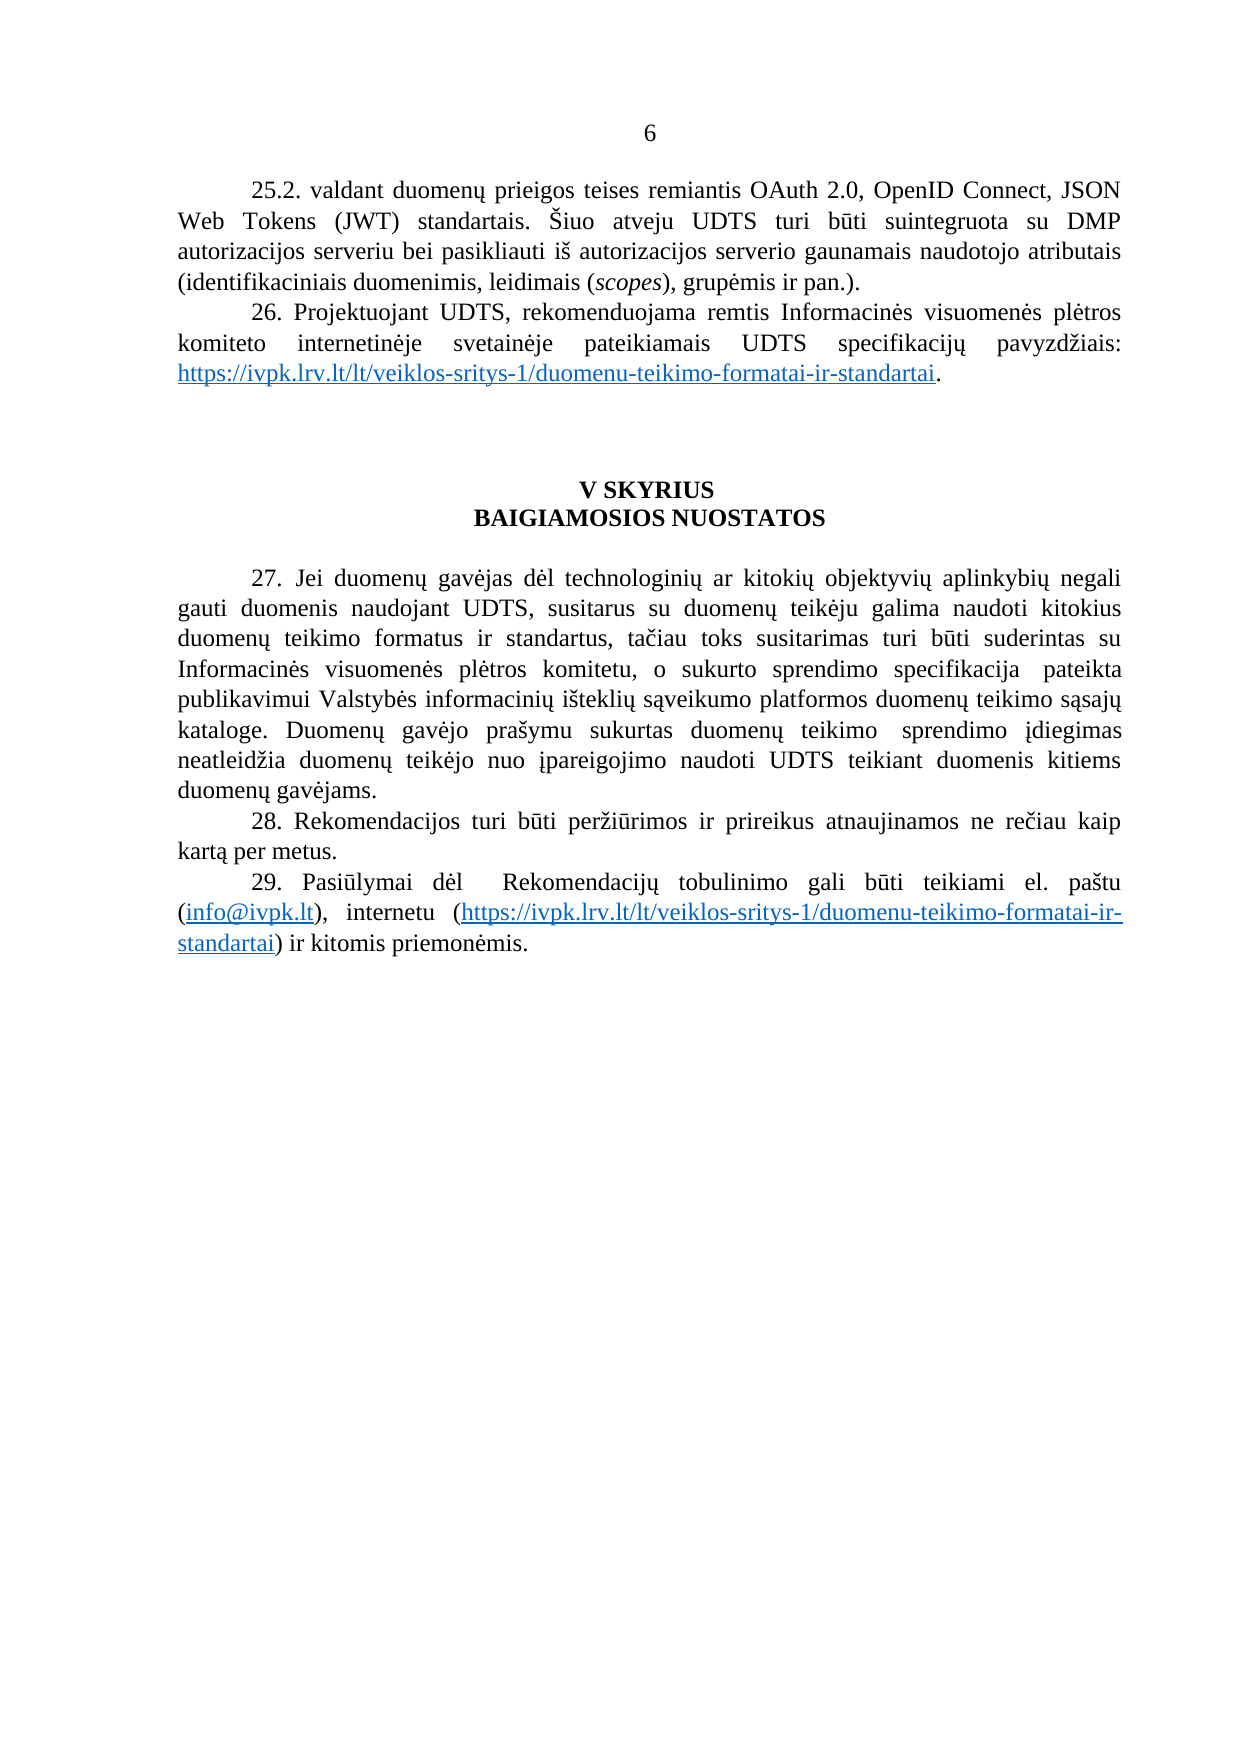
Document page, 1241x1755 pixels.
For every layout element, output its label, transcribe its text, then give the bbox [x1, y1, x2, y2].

text 29. Pasiūlymai dėl Rekomendacijų tobulinimo gali būti teikiami el. paštu (info@ivpk.lt), internetu (https://ivpk.lrv.lt/lt/veiklos-sritys-1/duomenu-teikimo-formatai-ir-standartai) ir kitomis priemonėmis. [177, 867, 1122, 956]
text 26. Projektuojant UDTS, rekomenduojama remtis Informacinės visuomenės plėtros komiteto internetinėje svetainėje pateikiamais UDTS specifikacijų pavyzdžiais: https://ivpk.lrv.lt/lt/veiklos-sritys-1/duomenu-teikimo-formatai-ir-standartai. [177, 297, 1122, 387]
text 25.2. valdant duomenų prieigos teises remiantis OAuth 2.0, OpenID Connect, JSON Web Tokens (JWT) standartais. Šiuo atveju UDTS turi būti suintegruota su DMP autorizacijos serveriu bei pasikliauti iš autorizacijos serverio gaunamais naudotojo atributais (identifikaciniais duomenimis, leidimais (scopes), grupėmis ir pan.). [177, 176, 1122, 296]
text BAIGIAMOSIOS NUOSTATOS [177, 503, 1122, 532]
text 28. Rekomendacijos turi būti peržiūrimos ir prireikus atnaujinamos ne rečiau kaip kartą per metus. [177, 806, 1122, 865]
text V SKYRIUS [177, 475, 1122, 503]
text 27. Jei duomenų gavėjas dėl technologinių ar kitokių objektyvių aplinkybių negali gauti duomenis naudojant UDTS, susitarus su duomenų teikėju galima naudoti kitokius duomenų teikimo formatus ir standartus, tačiau toks susitarimas turi būti suderintas su Informacinės visuomenės plėtros komitetu, o sukurto sprendimo specifikacija pateikta publikavimui Valstybės informacinių išteklių sąveikumo platformos duomenų teikimo sąsajų kataloge. Duomenų gavėjo prašymu sukurtas duomenų teikimo sprendimo įdiegimas neatleidžia duomenų teikėjo nuo įpareigojimo naudoti UDTS teikiant duomenis kitiems duomenų gavėjams. [177, 563, 1122, 804]
